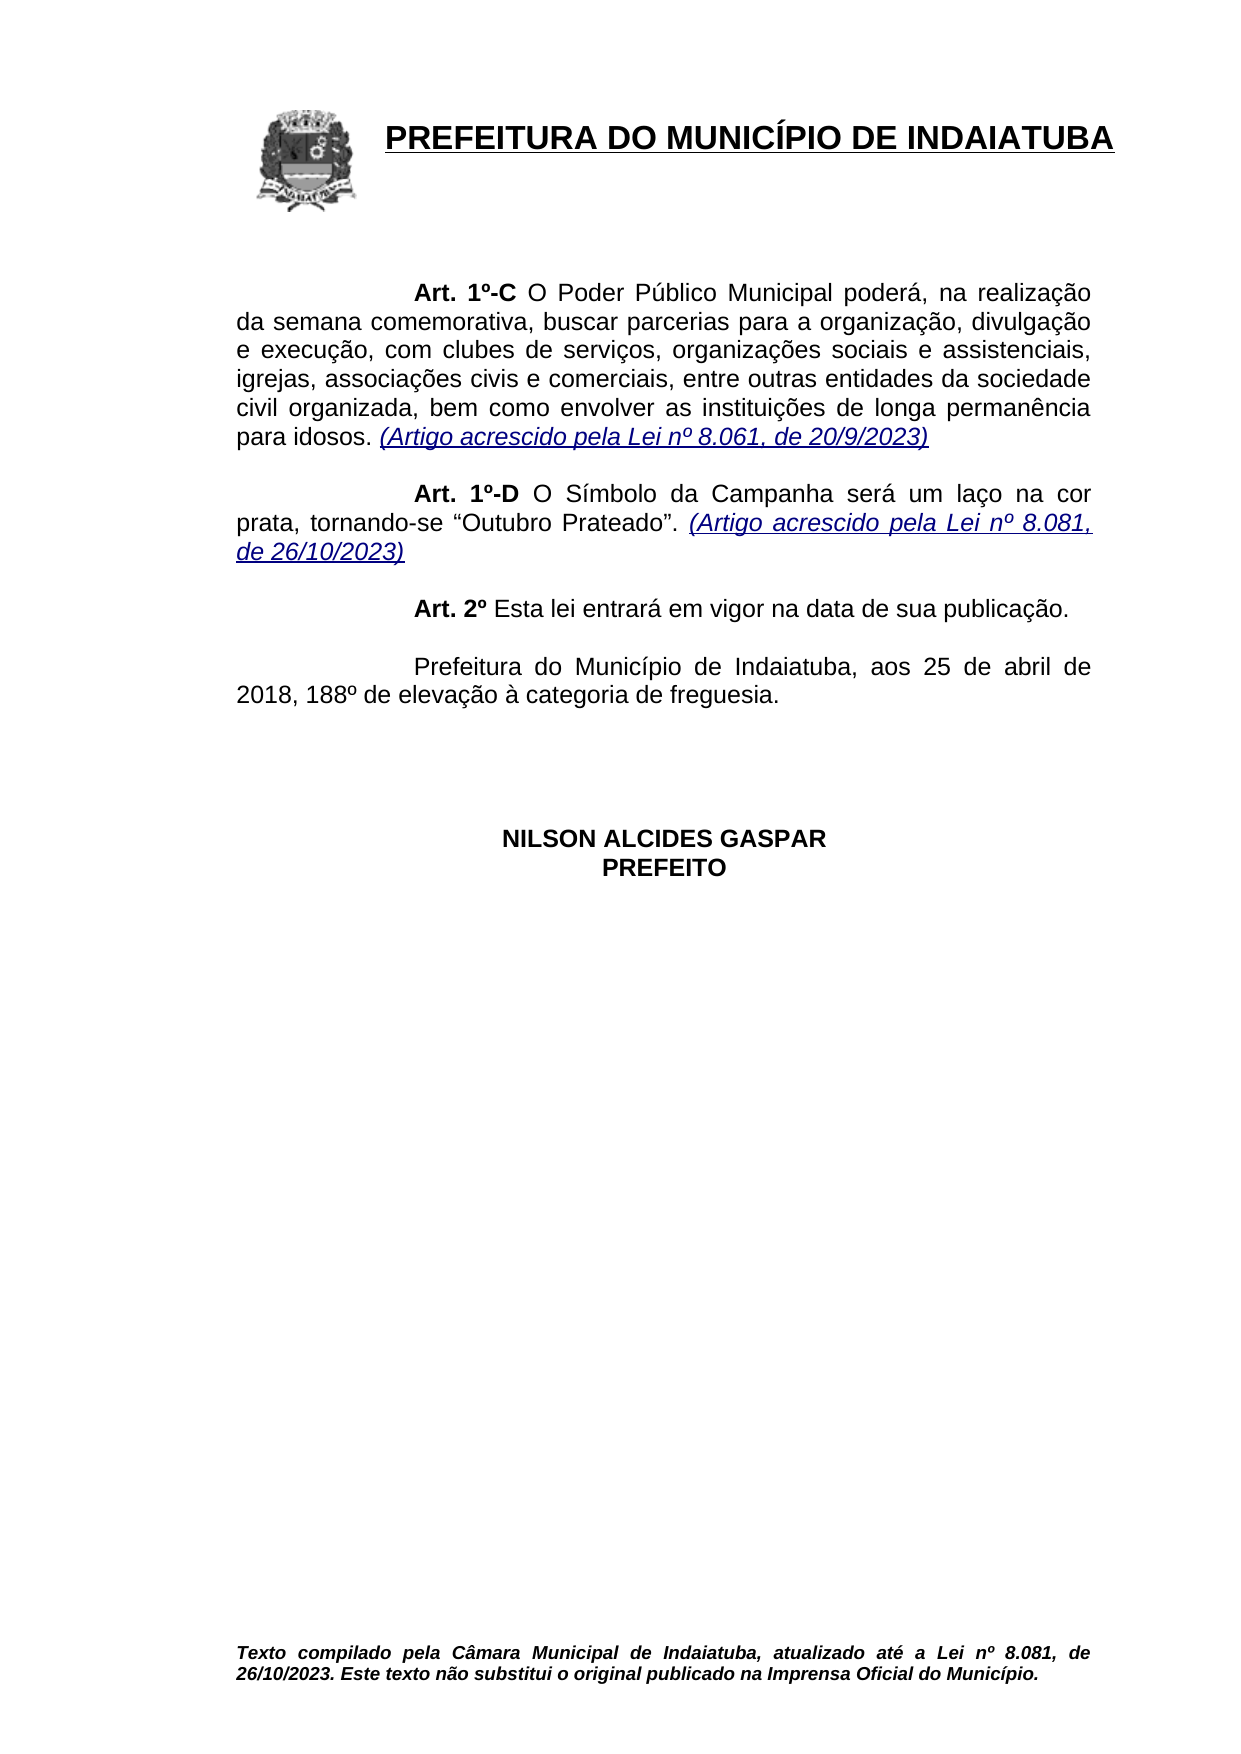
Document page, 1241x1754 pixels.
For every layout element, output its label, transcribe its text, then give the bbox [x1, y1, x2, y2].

text Prefeitura do Município de Indaiatuba, aos 25 de abril de 2018, 188º de elevação à categoria de freguesia. [236, 652, 1092, 709]
text Art. 1º-D O Símbolo da Campanha será um laço na cor prata, tornando-se “Outubro Prateado”. (Artigo acrescido pela Lei nº 8.081, de 26/10/2023) [236, 479, 1092, 565]
text Art. 1º-C O Poder Público Municipal poderá, na realização da semana comemorativa, buscar parcerias para a organização, divulgação e execução, com clubes de serviços, organizações sociais e assistenciais, igrejas, associações civis e comerciais, entre outras entidades da sociedade civil organizada, bem como envolver as instituições de longa permanência para idosos. (Artigo acrescido pela Lei nº 8.061, de 20/9/2023) [236, 278, 1092, 450]
text PREFEITO [236, 853, 1092, 882]
text NILSON ALCIDES GASPAR [236, 824, 1092, 853]
text Art. 2º Esta lei entrará em vigor na data de sua publicação. [236, 594, 1092, 623]
